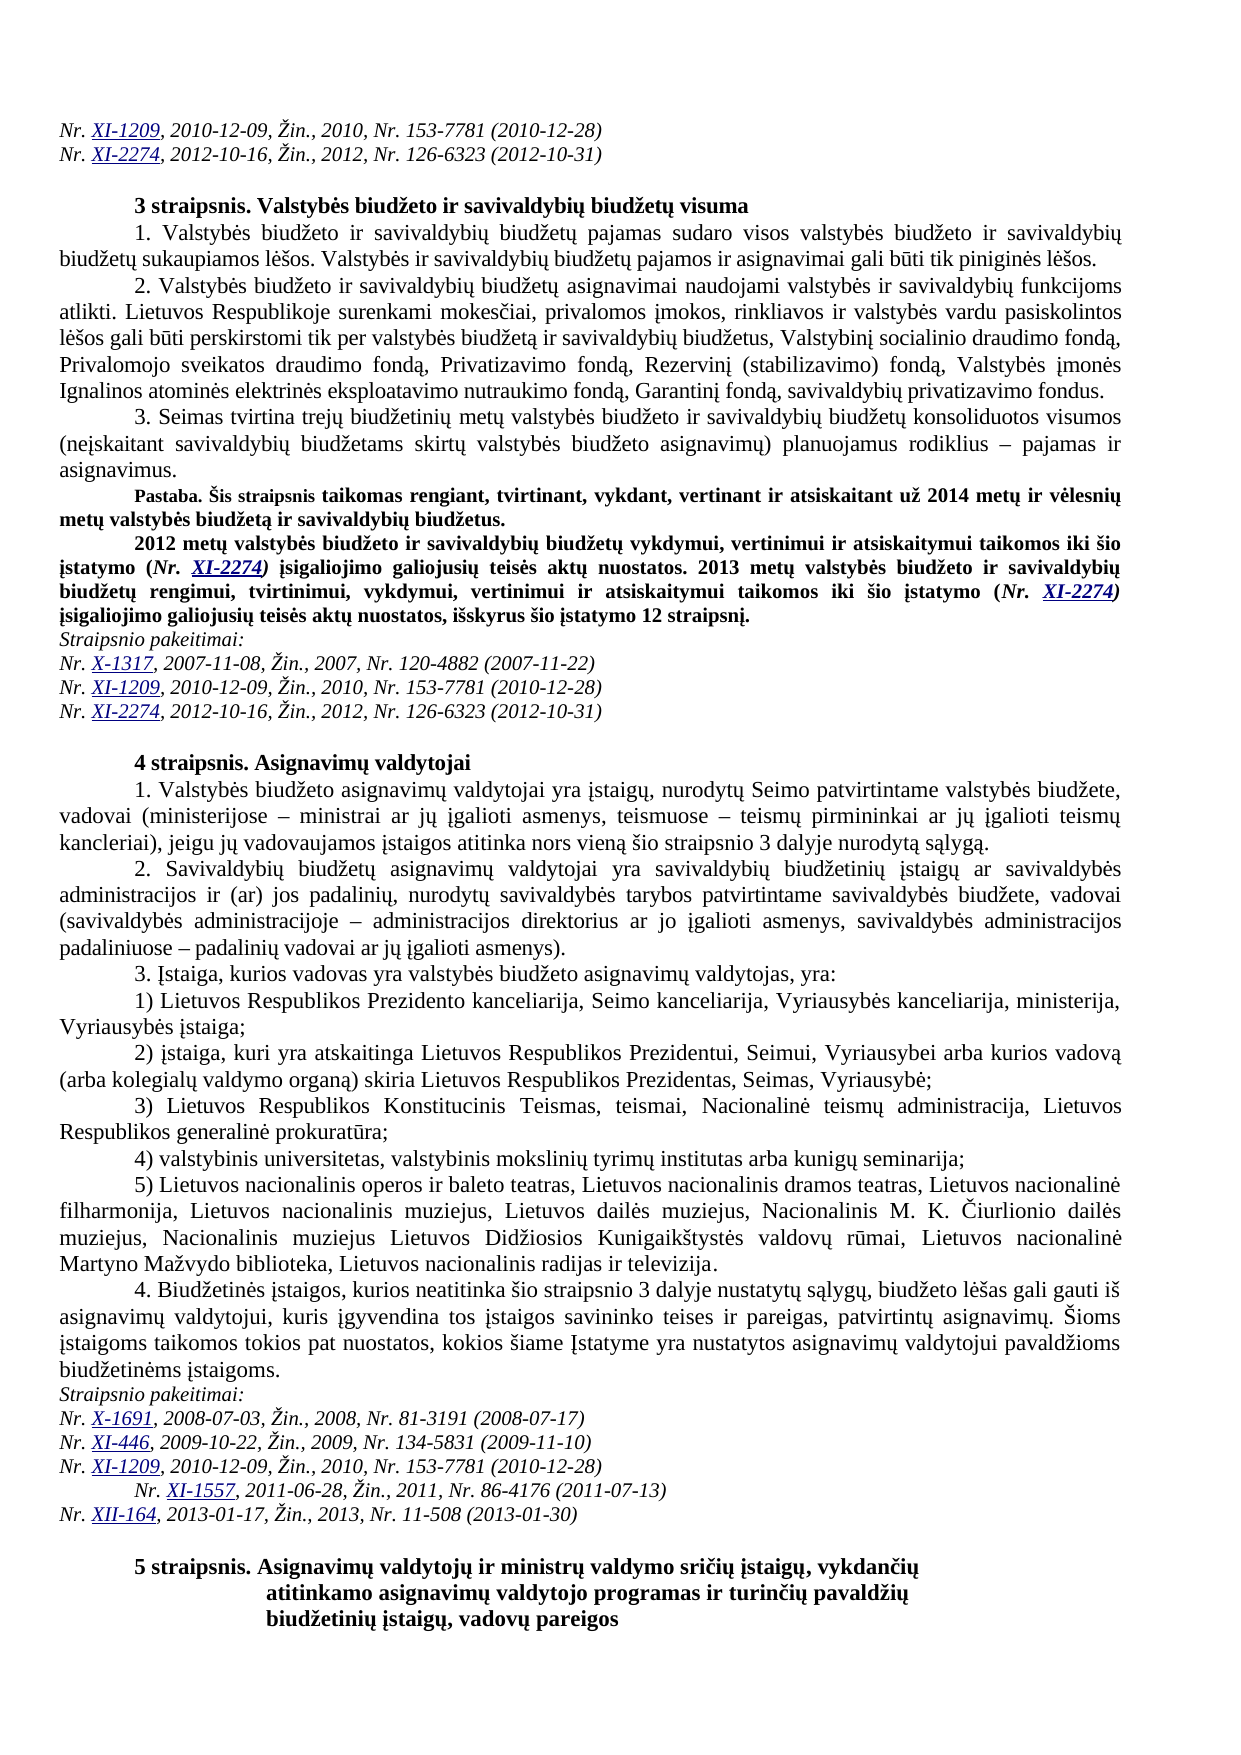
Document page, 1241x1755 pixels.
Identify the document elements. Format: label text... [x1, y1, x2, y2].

subtitle 3 straipsnis. Valstybės biudžeto ir savivaldybių biudžetų visuma [59, 193, 1122, 219]
text Nr. XI-1557, 2011-06-28, Žin., 2011, Nr. 86-4176 (2011-07-13) [134, 1478, 1122, 1502]
text 2012 metų valstybės biudžeto ir savivaldybių biudžetų vykdymui, vertinimui ir atsiskaitymui taikomos iki šio įstatymo (Nr. XI-2274) įsigaliojimo galiojusių teisės aktų nuostatos. 2013 metų valstybės biudžeto ir savivaldybių biudžetų rengimui, tvirtinimui, vykdymui, vertinimui ir atsiskaitymui taikomos iki šio įstatymo (Nr. XI-2274) įsigaliojimo galiojusių teisės aktų nuostatos, išskyrus šio įstatymo 12 straipsnį. [59, 531, 1122, 627]
text Nr. XI-2274, 2012-10-16, Žin., 2012, Nr. 126-6323 (2012-10-31) [59, 699, 1122, 723]
text Straipsnio pakeitimai: [59, 627, 1122, 651]
text 2. Savivaldybių biudžetų asignavimų valdytojai yra savivaldybių biudžetinių įstaigų ar savivaldybės administracijos ir (ar) jos padalinių, nurodytų savivaldybės tarybos patvirtintame savivaldybės biudžete, vadovai (savivaldybės administracijoje – administracijos direktorius ar jo įgalioti asmenys, savivaldybės administracijos padaliniuose – padalinių vadovai ar jų įgalioti asmenys). [59, 855, 1122, 960]
text Nr. XI-1209, 2010-12-09, Žin., 2010, Nr. 153-7781 (2010-12-28) [59, 118, 1122, 142]
text 3. Seimas tvirtina trejų biudžetinių metų valstybės biudžeto ir savivaldybių biudžetų konsoliduotos visumos (neįskaitant savivaldybių biudžetams skirtų valstybės biudžeto asignavimų) planuojamus rodiklius – pajamas ir asignavimus. [59, 403, 1122, 482]
text 5 straipsnis. Asignavimų valdytojų ir ministrų valdymo sričių įstaigų, vykdančių [59, 1553, 1122, 1579]
text Nr. XI-2274, 2012-10-16, Žin., 2012, Nr. 126-6323 (2012-10-31) [59, 142, 1122, 166]
text Nr. XI-1209, 2010-12-09, Žin., 2010, Nr. 153-7781 (2010-12-28) [59, 1454, 1122, 1478]
text Nr. X-1691, 2008-07-03, Žin., 2008, Nr. 81-3191 (2008-07-17) [59, 1406, 1122, 1430]
text Nr. XII-164, 2013-01-17, Žin., 2013, Nr. 11-508 (2013-01-30) [59, 1502, 1122, 1526]
text biudžetinių įstaigų, vadovų pareigos [59, 1605, 1122, 1632]
text Straipsnio pakeitimai: [59, 1382, 1122, 1406]
text 1. Valstybės biudžeto ir savivaldybių biudžetų pajamas sudaro visos valstybės biudžeto ir savivaldybių biudžetų sukaupiamos lėšos. Valstybės ir savivaldybių biudžetų pajamos ir asignavimai gali būti tik piniginės lėšos. [59, 219, 1122, 272]
text Nr. XI-446, 2009-10-22, Žin., 2009, Nr. 134-5831 (2009-11-10) [59, 1430, 1122, 1454]
text 1. Valstybės biudžeto asignavimų valdytojai yra įstaigų, nurodytų Seimo patvirtintame valstybės biudžete, vadovai (ministerijose – ministrai ar jų įgalioti asmenys, teismuose – teismų pirmininkai ar jų įgalioti teismų kancleriai), jeigu jų vadovaujamos įstaigos atitinka nors vieną šio straipsnio 3 dalyje nurodytą sąlygą. [59, 776, 1122, 855]
text 4 straipsnis. Asignavimų valdytojai [59, 749, 1122, 776]
text 2) įstaiga, kuri yra atskaitinga Lietuvos Respublikos Prezidentui, Seimui, Vyriausybei arba kurios vadovą (arba kolegialų valdymo organą) skiria Lietuvos Respublikos Prezidentas, Seimas, Vyriausybė; [59, 1039, 1122, 1092]
text Nr. X-1317, 2007-11-08, Žin., 2007, Nr. 120-4882 (2007-11-22) [59, 651, 1122, 675]
text Nr. XI-1209, 2010-12-09, Žin., 2010, Nr. 153-7781 (2010-12-28) [59, 675, 1122, 699]
text 1) Lietuvos Respublikos Prezidento kanceliarija, Seimo kanceliarija, Vyriausybės kanceliarija, ministerija, Vyriausybės įstaiga; [59, 987, 1122, 1039]
text Pastaba. Šis straipsnis taikomas rengiant, tvirtinant, vykdant, vertinant ir atsiskaitant už 2014 metų ir vėlesnių metų valstybės biudžetą ir savivaldybių biudžetus. [59, 482, 1122, 531]
text 3) Lietuvos Respublikos Konstitucinis Teismas, teismai, Nacionalinė teismų administracija, Lietuvos Respublikos generalinė prokuratūra; [59, 1092, 1122, 1145]
text atitinkamo asignavimų valdytojo programas ir turinčių pavaldžių [59, 1579, 1122, 1605]
text 3. Įstaiga, kurios vadovas yra valstybės biudžeto asignavimų valdytojas, yra: [59, 960, 1122, 987]
text 5) Lietuvos nacionalinis operos ir baleto teatras, Lietuvos nacionalinis dramos teatras, Lietuvos nacionalinė filharmonija, Lietuvos nacionalinis muziejus, Lietuvos dailės muziejus, Nacionalinis M. K. Čiurlionio dailės muziejus, Nacionalinis muziejus Lietuvos Didžiosios Kunigaikštystės valdovų rūmai, Lietuvos nacionalinė Martyno Mažvydo biblioteka, Lietuvos nacionalinis radijas ir televizija. [59, 1171, 1122, 1277]
text 2. Valstybės biudžeto ir savivaldybių biudžetų asignavimai naudojami valstybės ir savivaldybių funkcijoms atlikti. Lietuvos Respublikoje surenkami mokesčiai, privalomos įmokos, rinkliavos ir valstybės vardu pasiskolintos lėšos gali būti perskirstomi tik per valstybės biudžetą ir savivaldybių biudžetus, Valstybinį socialinio draudimo fondą, Privalomojo sveikatos draudimo fondą, Privatizavimo fondą, Rezervinį (stabilizavimo) fondą, Valstybės įmonės Ignalinos atominės elektrinės eksploatavimo nutraukimo fondą, Garantinį fondą, savivaldybių privatizavimo fondus. [59, 272, 1122, 403]
text 4. Biudžetinės įstaigos, kurios neatitinka šio straipsnio 3 dalyje nustatytų sąlygų, biudžeto lėšas gali gauti iš asignavimų valdytojui, kuris įgyvendina tos įstaigos savininko teises ir pareigas, patvirtintų asignavimų. Šioms įstaigoms taikomos tokios pat nuostatos, kokios šiame Įstatyme yra nustatytos asignavimų valdytojui pavaldžioms biudžetinėms įstaigoms. [59, 1277, 1122, 1382]
text 4) valstybinis universitetas, valstybinis mokslinių tyrimų institutas arba kunigų seminarija; [59, 1145, 1122, 1171]
